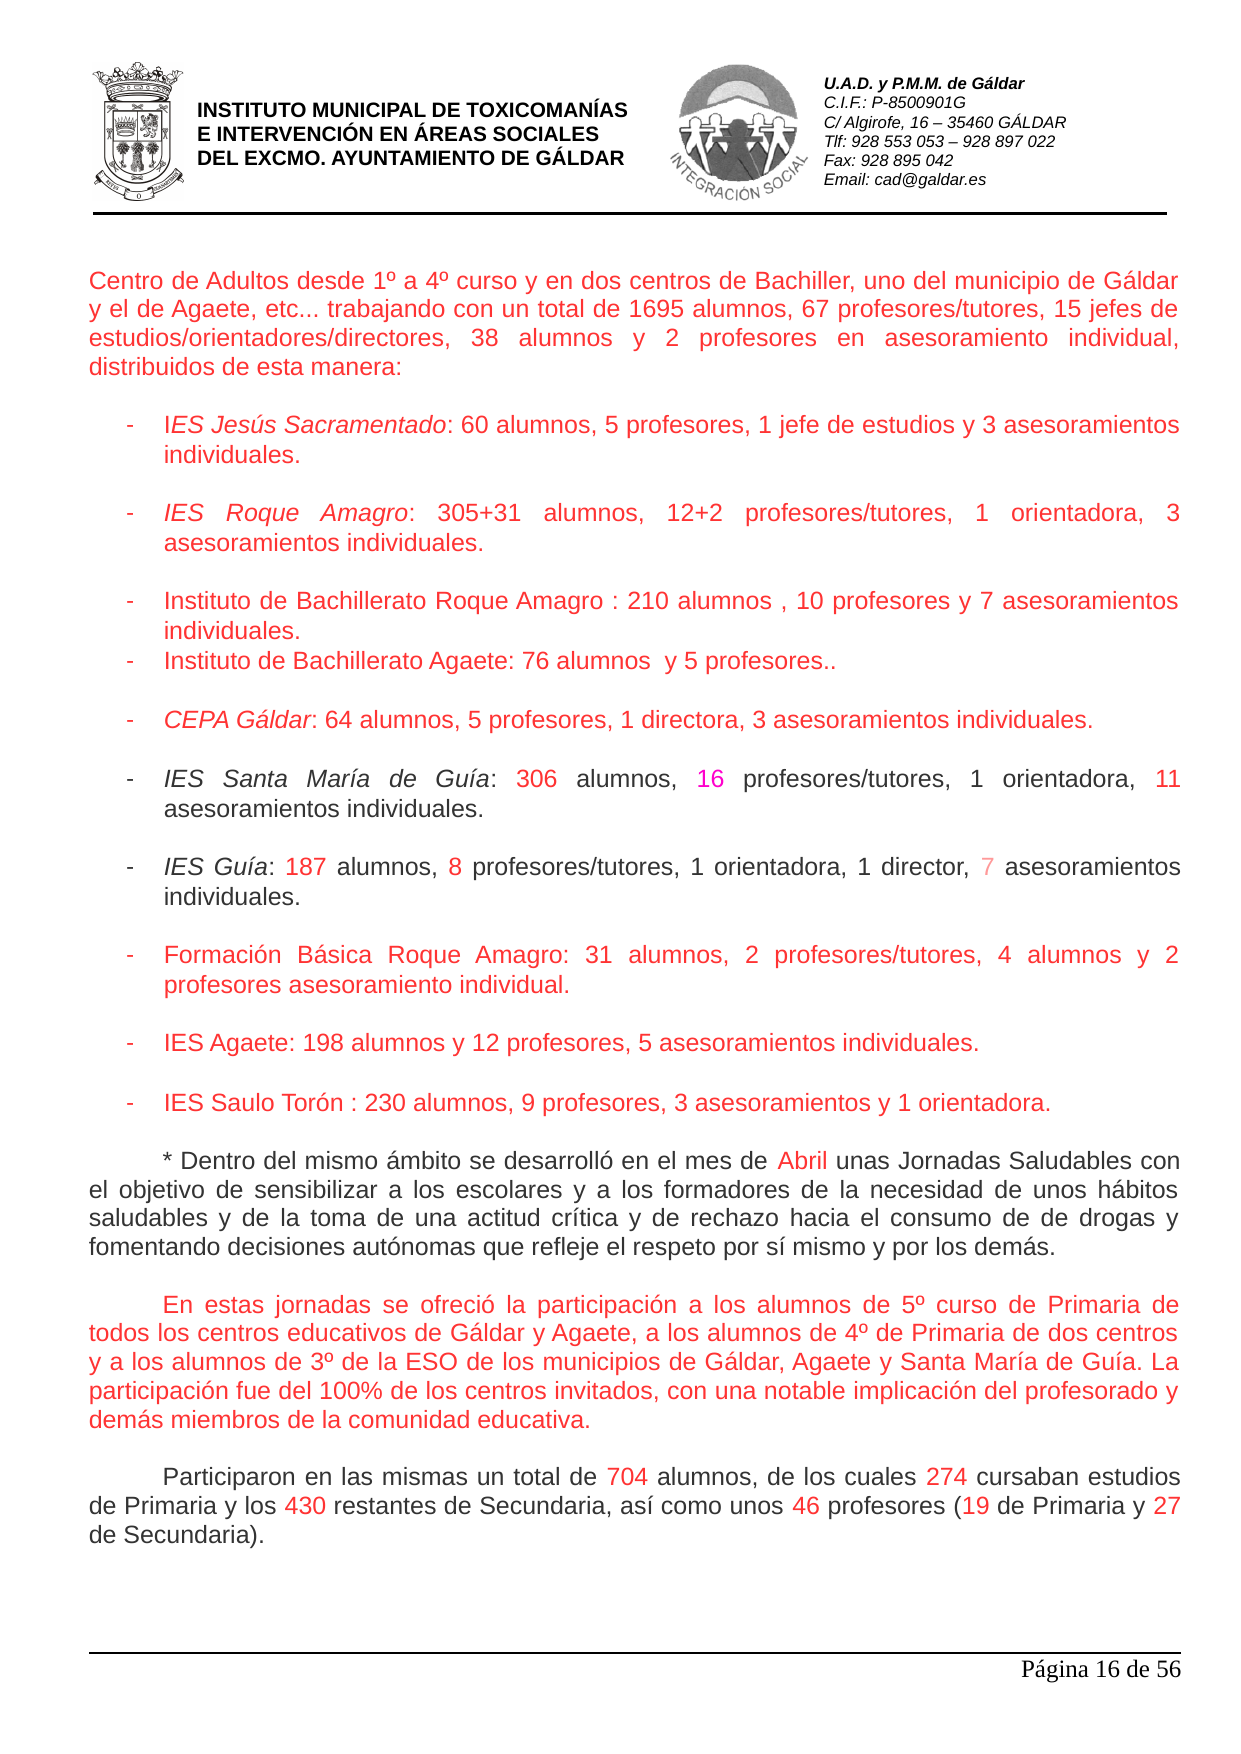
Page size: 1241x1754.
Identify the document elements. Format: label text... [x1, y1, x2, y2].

list IES Santa María de Guía: 306 alumnos, 16 profesores/tutores, 1 orientadora, 11 asesoramientos individuales. [126, 763, 1181, 823]
text * Dentro del mismo ámbito se desarrolló en el mes de Abril unas Jornadas Saludables con el objetivo de sensibilizar a los escolares y a los formadores de la necesidad de unos hábitos saludables y de la toma de una actitud crítica y de rechazo hacia el consumo de de drogas y fomentando decisiones autónomas que refleje el respeto por sí mismo y por los demás. [88, 1146, 1181, 1261]
list Instituto de Bachillerato Agaete: 76 alumnos y 5 profesores.. [126, 645, 1181, 675]
list CEPA Gáldar: 64 alumnos, 5 profesores, 1 directora, 3 asesoramientos individuales. [126, 704, 1181, 734]
text Participaron en las mismas un total de 704 alumnos, de los cuales 274 cursaban estudios de Primaria y los 430 restantes de Secundaria, así como unos 46 profesores (19 de Primaria y 27 de Secundaria). [88, 1462, 1181, 1548]
text Centro de Adultos desde 1º a 4º curso y en dos centros de Bachiller, uno del municipio de Gáldar y el de Agaete, etc... trabajando con un total de 1695 alumnos, 67 profesores/tutores, 15 jefes de estudios/orientadores/directores, 38 alumnos y 2 profesores en asesoramiento individual, distribuidos de esta manera: [88, 266, 1181, 381]
picture [92, 62, 184, 201]
list Formación Básica Roque Amagro: 31 alumnos, 2 profesores/tutores, 4 alumnos y 2 profesores asesoramiento individual. [126, 939, 1181, 999]
text En estas jornadas se ofreció la participación a los alumnos de 5º curso de Primaria de todos los centros educativos de Gáldar y Agaete, a los alumnos de 4º de Primaria de dos centros y a los alumnos de 3º de la ESO de los municipios de Gáldar, Agaete y Santa María de Guía. La participación fue del 100% de los centros invitados, con una notable implicación del profesorado y demás miembros de la comunidad educativa. [88, 1290, 1181, 1433]
list Instituto de Bachillerato Roque Amagro : 210 alumnos , 10 profesores y 7 asesoramientos individuales. [126, 586, 1181, 645]
list IES Roque Amagro: 305+31 alumnos, 12+2 profesores/tutores, 1 orientadora, 3 asesoramientos individuales. [126, 497, 1181, 557]
list IES Agaete: 198 alumnos y 12 profesores, 5 asesoramientos individuales. [126, 1027, 1181, 1058]
list IES Jesús Sacramentado: 60 alumnos, 5 profesores, 1 jefe de estudios y 3 asesoramientos individuales. [126, 409, 1181, 469]
list IES Saulo Torón : 230 alumnos, 9 profesores, 3 asesoramientos y 1 orientadora. [126, 1087, 1181, 1117]
list IES Guía: 187 alumnos, 8 profesores/tutores, 1 orientadora, 1 director, 7 asesoramientos individuales. [126, 851, 1181, 911]
